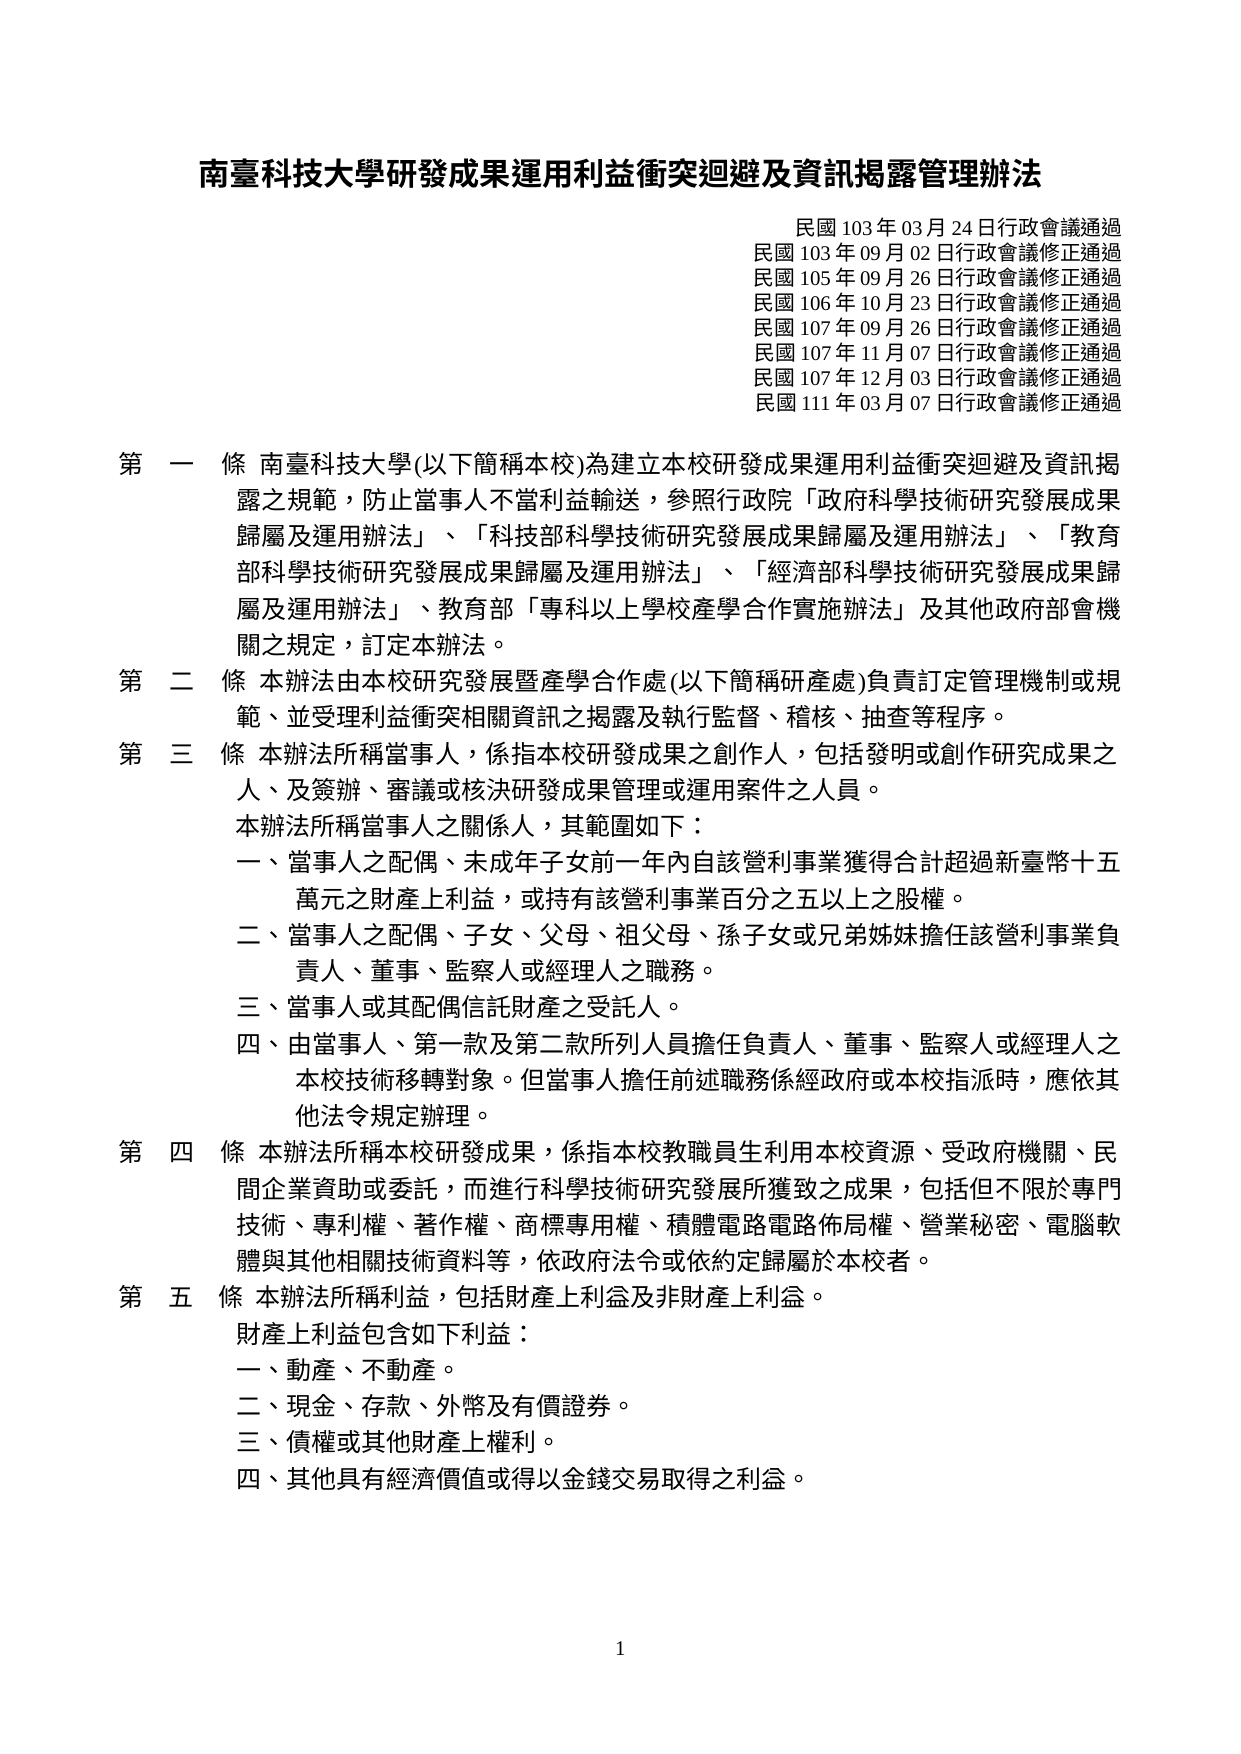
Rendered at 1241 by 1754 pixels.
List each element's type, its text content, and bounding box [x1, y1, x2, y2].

text 三、當事人或其配偶信託財產之受託人。 [236, 988, 1122, 1024]
text 南臺科技大學研發成果運用利益衝突迴避及資訊揭露管理辦法 [118, 130, 1122, 193]
text 財產上利益包含如下利益： [118, 1314, 1122, 1350]
text 四、其他具有經濟價值或得以金錢交易取得之利益。 [118, 1459, 1122, 1495]
text 二、當事人之配偶、子女、父母、祖父母、孫子女或兄弟姊妹擔任該營利事業負責人、董事、監察人或經理人之職務。 [236, 915, 1122, 988]
text 民國107年09月26日行政會議修正通過 [118, 316, 1122, 341]
text 民國107年11月07日行政會議修正通過 [118, 341, 1122, 366]
text 四、由當事人、第一款及第二款所列人員擔任負責人、董事、監察人或經理人之本校技術移轉對象。但當事人擔任前述職務係經政府或本校指派時，應依其他法令規定辦理。 [236, 1024, 1122, 1133]
text 民國111年03月07日行政會議修正通過 [118, 391, 1122, 416]
text 一、當事人之配偶、未成年子女前一年內自該營利事業獲得合計超過新臺幣十五萬元之財產上利益，或持有該營利事業百分之五以上之股權。 [236, 843, 1122, 915]
text 第 一 條 南臺科技大學(以下簡稱本校)為建立本校研發成果運用利益衝突迴避及資訊揭露之規範，防止當事人不當利益輸送，參照行政院「政府科學技術研究發展成果歸屬及運用辦法」、「科技部科學技術研究發展成果歸屬及運用辦法」、「教育部科學技術研究發展成果歸屬及運用辦法」、「經濟部科學技術研究發展成果歸屬及運用辦法」、教育部「專科以上學校產學合作實施辦法」及其他政府部會機關之規定，訂定本辦法。 [118, 444, 1122, 662]
text 三、債權或其他財產上權利。 [118, 1423, 1122, 1459]
text 民國107年12月03日行政會議修正通過 [118, 366, 1122, 391]
text 一、動產、不動產。 [118, 1350, 1122, 1387]
text 民國105年09月26日行政會議修正通過 [118, 266, 1122, 291]
text 第 四 條 本辦法所稱本校研發成果，係指本校教職員生利用本校資源、受政府機關、民間企業資助或委託，而進行科學技術研究發展所獲致之成果，包括但不限於專門技術、專利權、著作權、商標專用權、積體電路電路佈局權、營業秘密、電腦軟體與其他相關技術資料等，依政府法令或依約定歸屬於本校者。 [118, 1133, 1122, 1278]
text 本辦法所稱當事人之關係人，其範圍如下： [234, 807, 1122, 843]
text 第 二 條 本辦法由本校研究發展暨產學合作處(以下簡稱研產處)負責訂定管理機制或規範、並受理利益衝突相關資訊之揭露及執行監督、稽核、抽查等程序。 [118, 662, 1122, 734]
text 民國103年09月02日行政會議修正通過 [118, 241, 1122, 266]
text 民國103年03月24日行政會議通過 [118, 216, 1122, 241]
text 民國106年10月23日行政會議修正通過 [118, 291, 1122, 316]
text 第 三 條 本辦法所稱當事人，係指本校研發成果之創作人，包括發明或創作研究成果之人、及簽辦、審議或核決研發成果管理或運用案件之人員。 [118, 734, 1122, 807]
text 二、現金、存款、外幣及有價證券。 [118, 1387, 1122, 1423]
text 第 五 條 本辦法所稱利益，包括財產上利益及非財產上利益。 [118, 1278, 1122, 1314]
